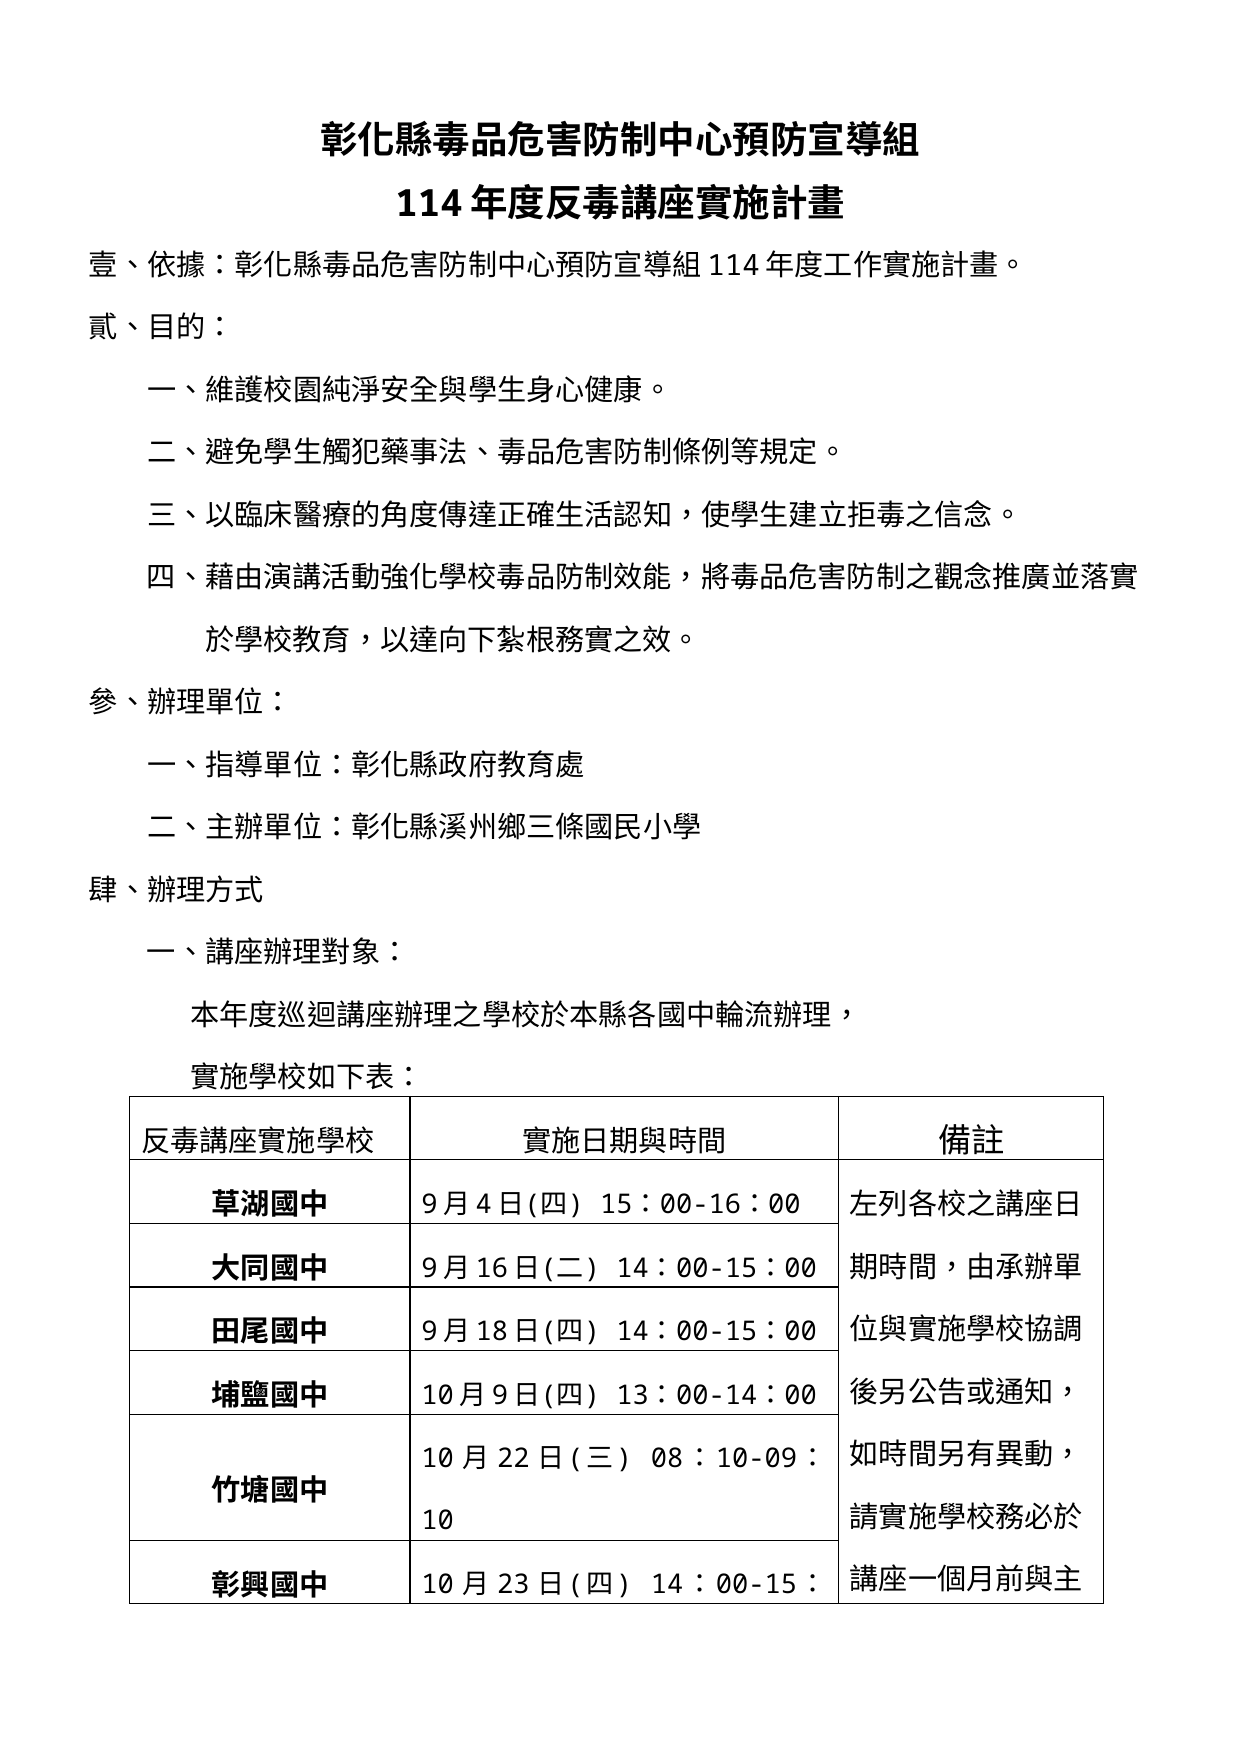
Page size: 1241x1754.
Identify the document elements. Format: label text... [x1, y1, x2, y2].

table_header 備註 [839, 1097, 1103, 1159]
text 參、辦理單位： [89, 658, 1152, 721]
table_cell 10月9日(四) 13：00-14：00 [411, 1351, 838, 1413]
text 一、維護校園純淨安全與學生身心健康。 [89, 346, 1152, 408]
text 一、講座辦理對象： [147, 908, 1152, 971]
table_cell 草湖國中 [130, 1160, 409, 1223]
text 貳、目的： [89, 283, 1152, 346]
table_cell 10月23日(四) 14：00-15： [411, 1541, 838, 1603]
table_cell 田尾國中 [130, 1288, 409, 1350]
table_cell 竹塘國中 [130, 1415, 409, 1539]
text 本年度巡迴講座辦理之學校於本縣各國中輪流辦理， [190, 971, 1152, 1033]
text 二、主辦單位：彰化縣溪州鄉三條國民小學 [89, 783, 1152, 846]
text 三、以臨床醫療的角度傳達正確生活認知，使學生建立拒毒之信念。 [89, 471, 1152, 533]
table_header 反毒講座實施學校 [130, 1097, 409, 1159]
table_cell 9月16日(二) 14：00-15：00 [411, 1224, 838, 1286]
text 肆、辦理方式 [89, 846, 1152, 908]
text 壹、依據：彰化縣毒品危害防制中心預防宣導組114年度工作實施計畫。 [89, 221, 1152, 283]
table_cell 9月4日(四) 15：00-16：00 [411, 1160, 838, 1223]
text 二、避免學生觸犯藥事法、毒品危害防制條例等規定。 [89, 408, 1152, 471]
table_cell 埔鹽國中 [130, 1351, 409, 1413]
text 一、指導單位：彰化縣政府教育處 [89, 721, 1152, 783]
text 114年度反毒講座實施計畫 [89, 158, 1152, 221]
text 四、藉由演講活動強化學校毒品防制效能，將毒品危害防制之觀念推廣並落實於學校教育，以達向下紮根務實之效。 [147, 533, 1152, 658]
table_cell 大同國中 [130, 1224, 409, 1286]
table_cell 10月22日(三) 08：10-09：10 [411, 1415, 838, 1539]
table_header 實施日期與時間 [411, 1097, 838, 1159]
text 實施學校如下表： [190, 1033, 1152, 1096]
table_cell 彰興國中 [130, 1541, 409, 1603]
table_cell 9月18日(四) 14：00-15：00 [411, 1288, 838, 1350]
table_cell 左列各校之講座日期時間，由承辦單位與實施學校協調後另公告或通知，如時間另有異動，請實施學校務必於講座一個月前與主 [839, 1160, 1103, 1603]
text 彰化縣毒品危害防制中心預防宣導組 [89, 96, 1152, 158]
